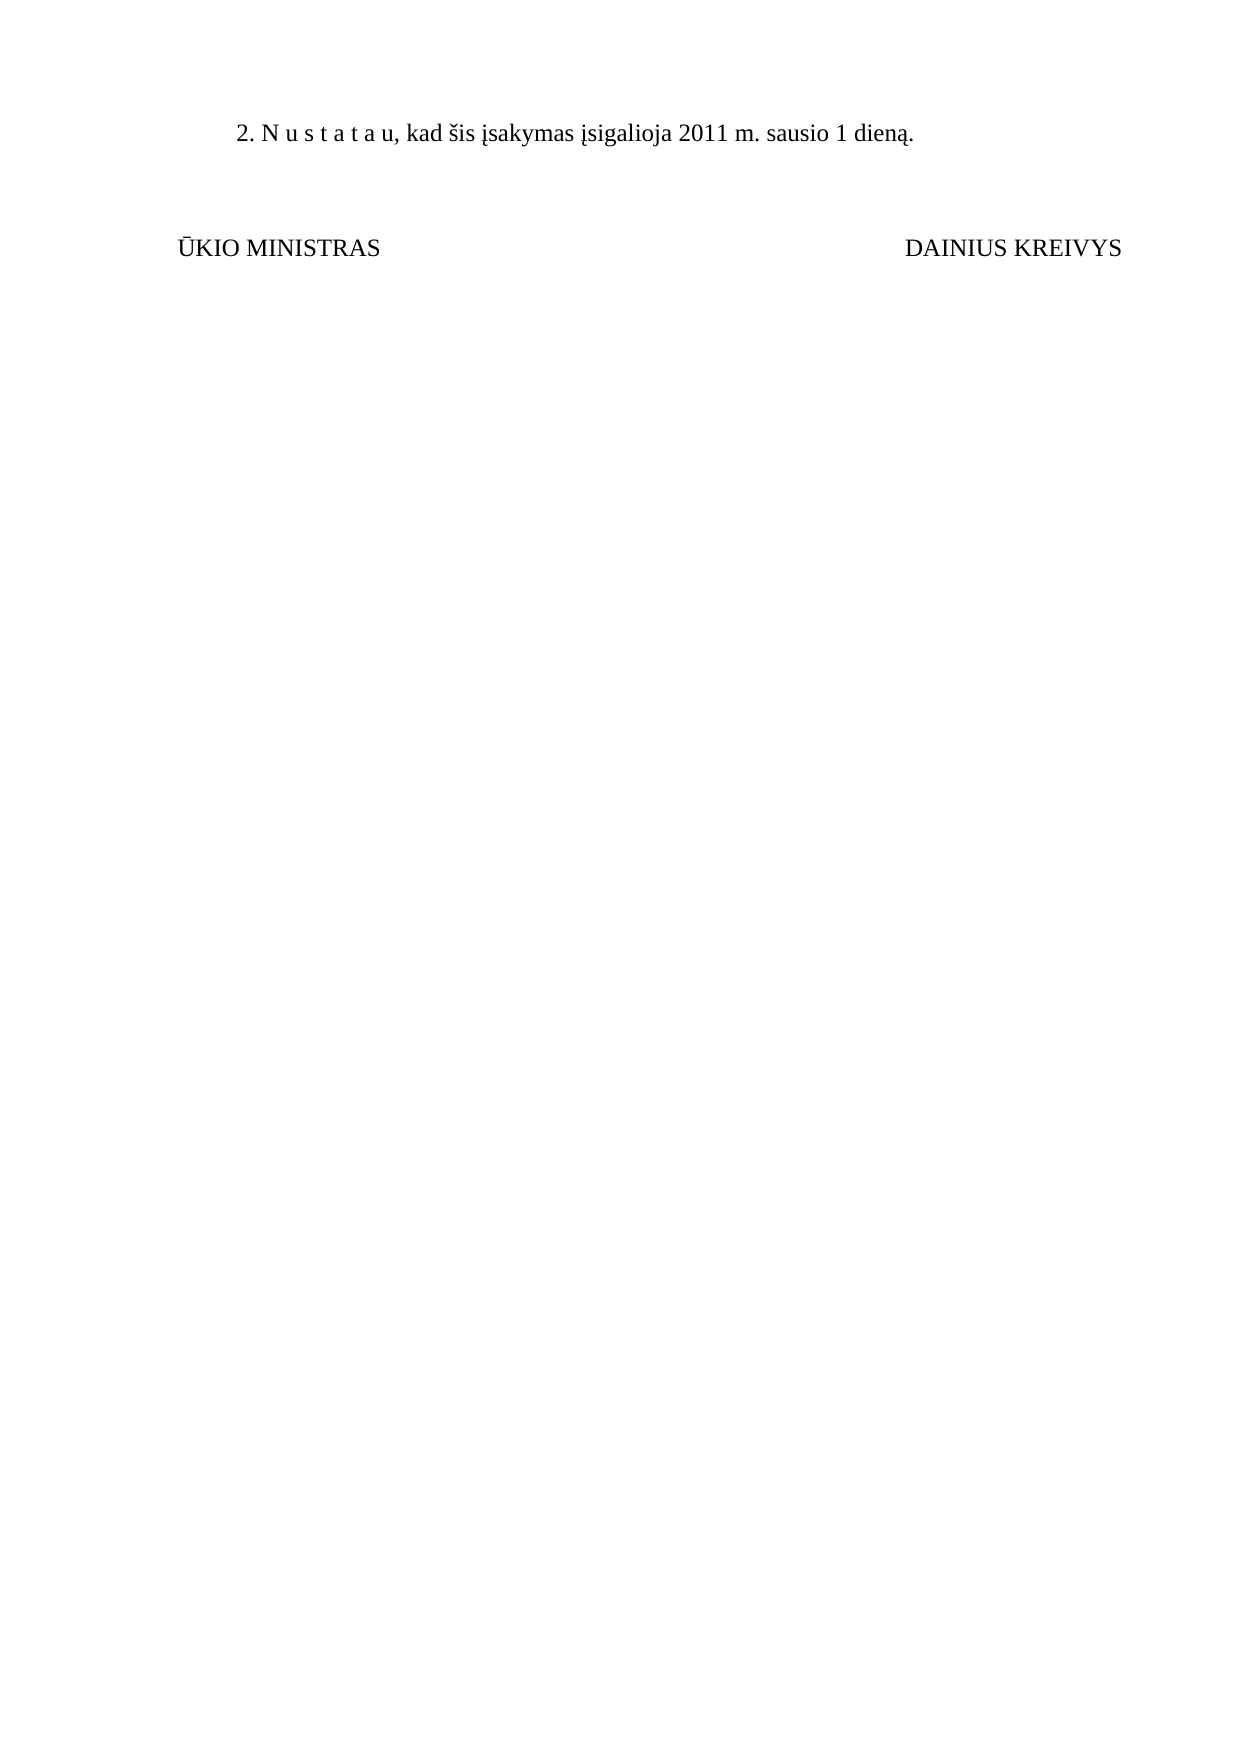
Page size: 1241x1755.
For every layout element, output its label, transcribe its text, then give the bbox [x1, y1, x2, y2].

text Ūkio ministras Dainius Kreivys [177, 233, 1122, 262]
text 2. N u s t a t a u, kad šis įsakymas įsigalioja 2011 m. sausio 1 dieną. [177, 118, 1122, 147]
